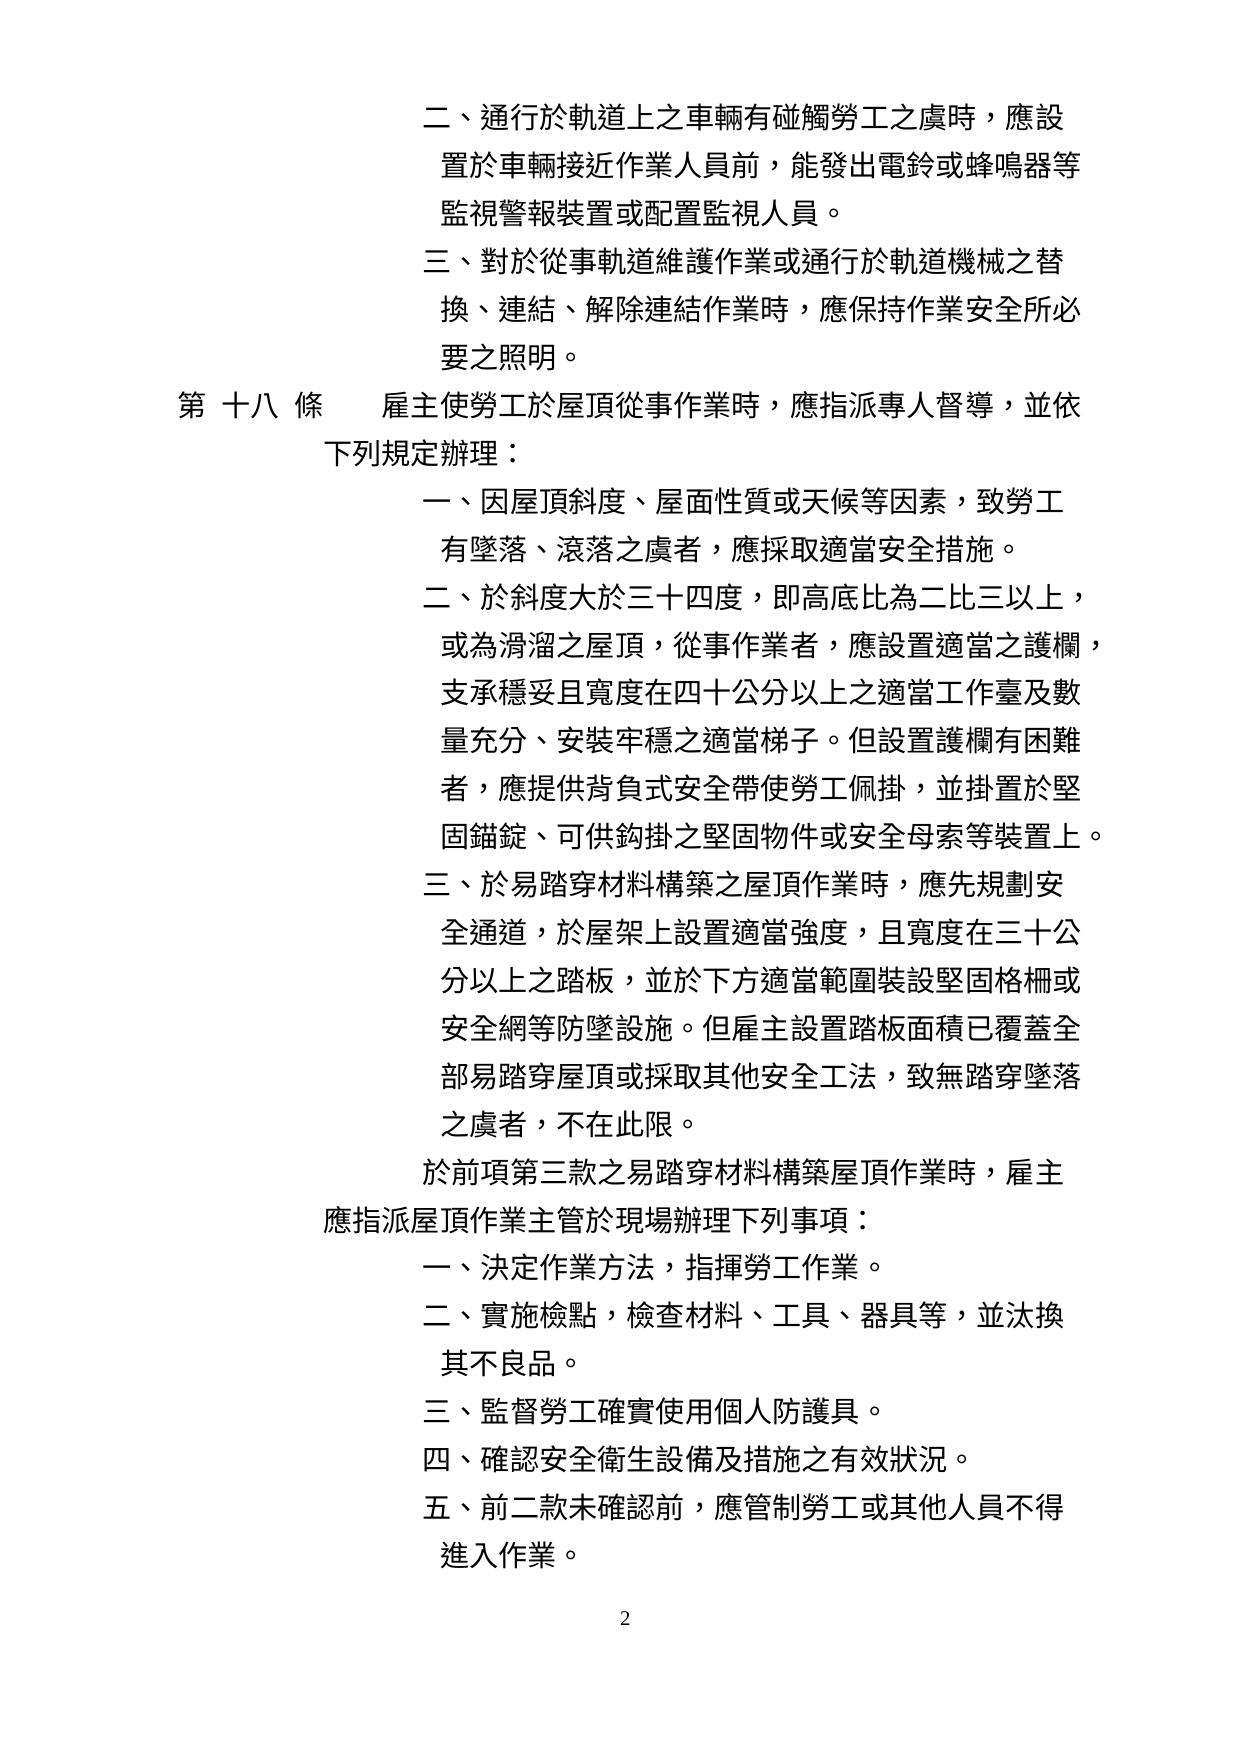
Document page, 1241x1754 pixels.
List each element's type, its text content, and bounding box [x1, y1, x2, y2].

text 於前項第三款之易踏穿材料構築屋頂作業時，雇主應指派屋頂作業主管於現場辦理下列事項： [177, 1145, 1092, 1241]
text 三、監督勞工確實使用個人防護具。 [177, 1384, 1092, 1432]
text 二、於斜度大於三十四度，即高底比為二比三以上，或為滑溜之屋頂，從事作業者，應設置適當之護欄，支承穩妥且寬度在四十公分以上之適當工作臺及數量充分、安裝牢穩之適當梯子。但設置護欄有困難者，應提供背負式安全帶使勞工佩掛，並掛置於堅固錨錠、可供鈎掛之堅固物件或安全母索等裝置上。 [177, 570, 1092, 857]
text 一、因屋頂斜度、屋面性質或天候等因素，致勞工有墜落、滾落之虞者，應採取適當安全措施。 [177, 474, 1092, 570]
text 二、通行於軌道上之車輛有碰觸勞工之虞時，應設置於車輛接近作業人員前，能發出電鈴或蜂鳴器等監視警報裝置或配置監視人員。 [177, 91, 1092, 234]
text 四、確認安全衛生設備及措施之有效狀況。 [177, 1432, 1092, 1480]
text 三、對於從事軌道維護作業或通行於軌道機械之替換、連結、解除連結作業時，應保持作業安全所必要之照明。 [177, 234, 1092, 378]
text 五、前二款未確認前，應管制勞工或其他人員不得進入作業。 [177, 1480, 1092, 1576]
text 一、決定作業方法，指揮勞工作業。 [177, 1241, 1092, 1288]
text 二、實施檢點，檢查材料、工具、器具等，並汰換其不良品。 [177, 1288, 1092, 1384]
text 三、於易踏穿材料構築之屋頂作業時，應先規劃安全通道，於屋架上設置適當強度，且寬度在三十公分以上之踏板，並於下方適當範圍裝設堅固格柵或安全網等防墜設施。但雇主設置踏板面積已覆蓋全部易踏穿屋頂或採取其他安全工法，致無踏穿墜落之虞者，不在此限。 [177, 857, 1092, 1145]
text 第 十八 條 雇主使勞工於屋頂從事作業時，應指派專人督導，並依下列規定辦理： [177, 378, 1092, 474]
